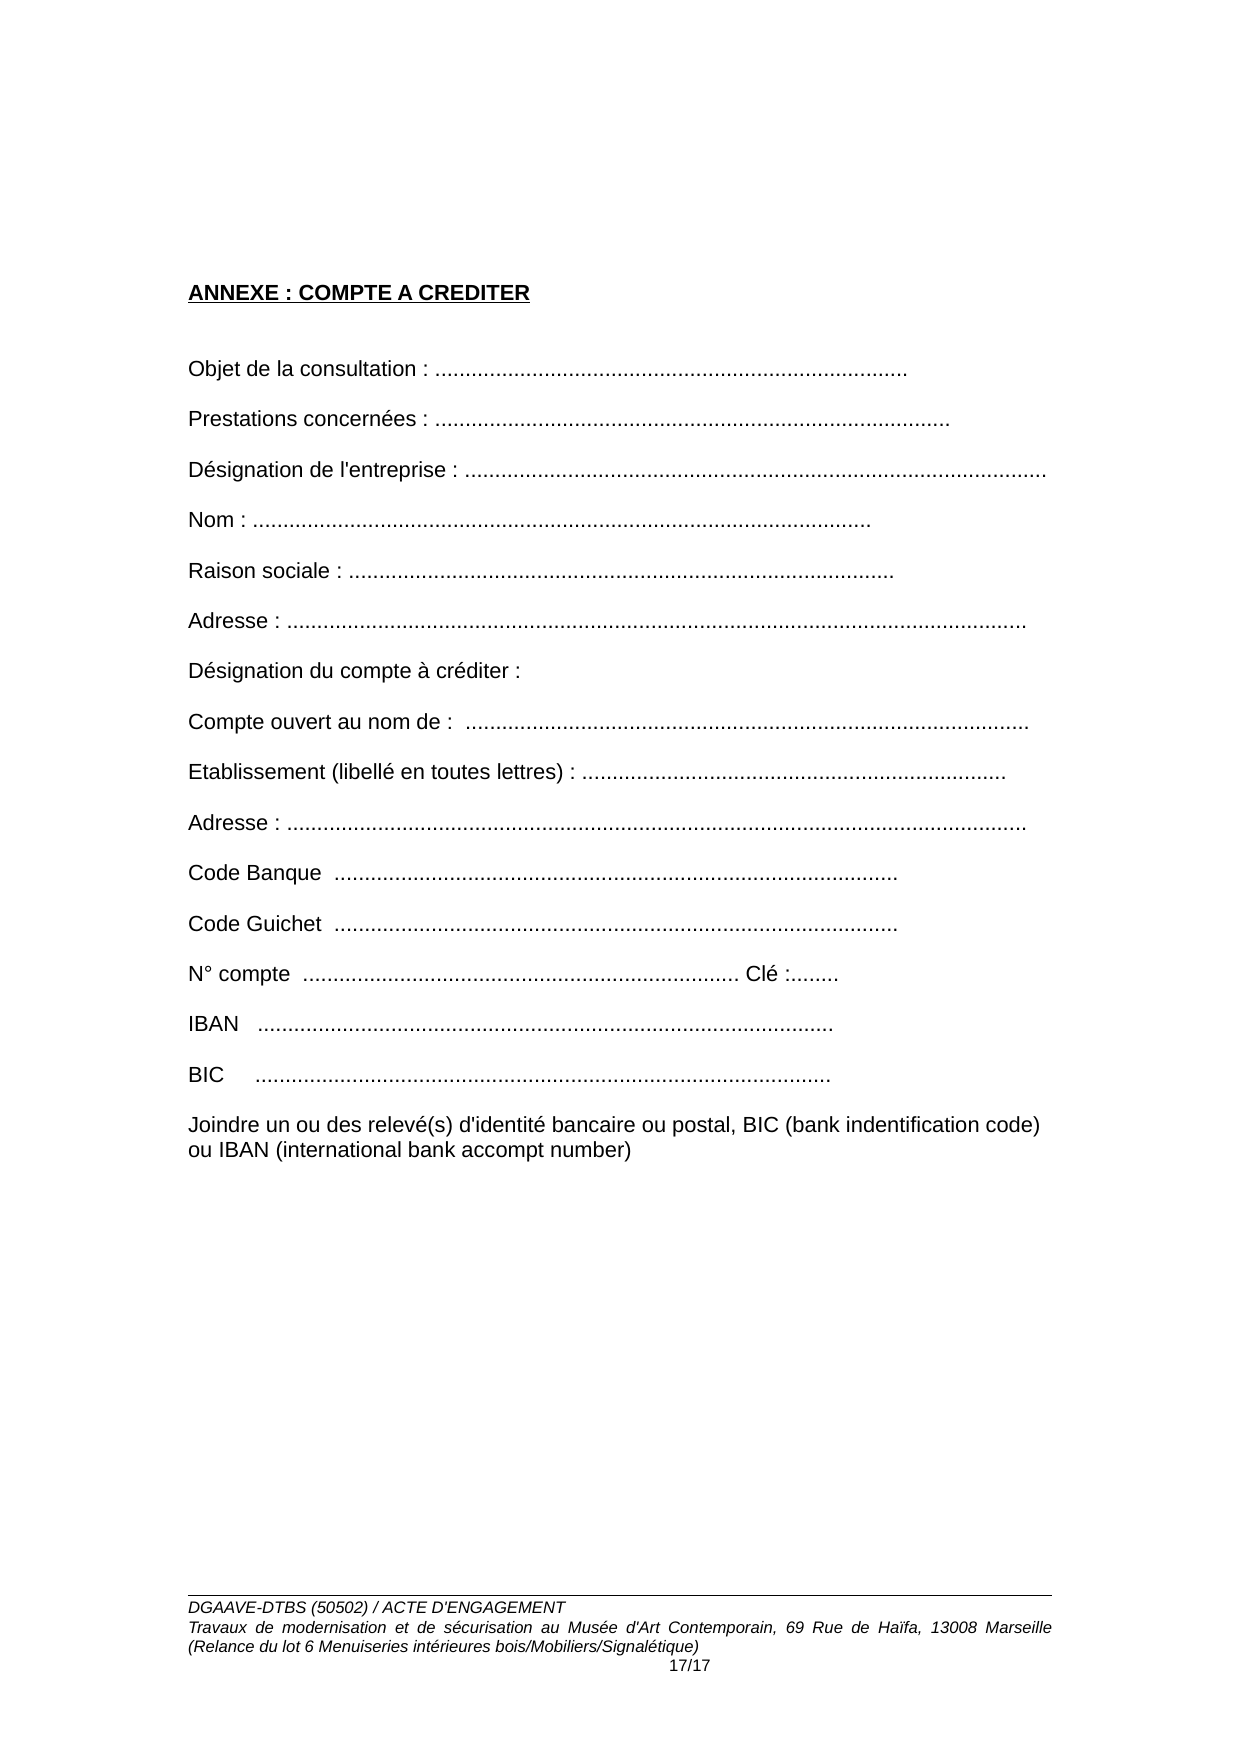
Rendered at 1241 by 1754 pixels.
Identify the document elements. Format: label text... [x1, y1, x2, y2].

text Etablissement (libellé en toutes lettres) : ...................................................................... [188, 759, 1052, 784]
text IBAN ............................................................................................... [188, 1011, 1052, 1036]
text Code Guichet ............................................................................................. [188, 910, 1052, 936]
text ANNEXE : COMPTE A CREDITER [188, 280, 1052, 305]
text Adresse : .......................................................................................................................... [188, 809, 1052, 835]
text N° compte ........................................................................ Clé :........ [188, 961, 1052, 986]
text Code Banque ............................................................................................. [188, 860, 1052, 885]
text Adresse : .......................................................................................................................... [188, 608, 1052, 633]
text Raison sociale : .......................................................................................... [188, 557, 1052, 583]
text Compte ouvert au nom de : ............................................................................................. [188, 709, 1052, 734]
text Désignation de l'entreprise : ................................................................................................ [188, 457, 1052, 482]
text Objet de la consultation : .............................................................................. [188, 356, 1052, 381]
text Prestations concernées : ..................................................................................... [188, 406, 1052, 431]
text Joindre un ou des relevé(s) d'identité bancaire ou postal, BIC (bank indentification code) ou IBAN (international bank accompt number) [188, 1112, 1052, 1162]
text Nom : ...................................................................................................... [188, 507, 1052, 532]
text BIC ............................................................................................... [188, 1062, 1052, 1087]
text Désignation du compte à créditer : [188, 658, 1052, 683]
